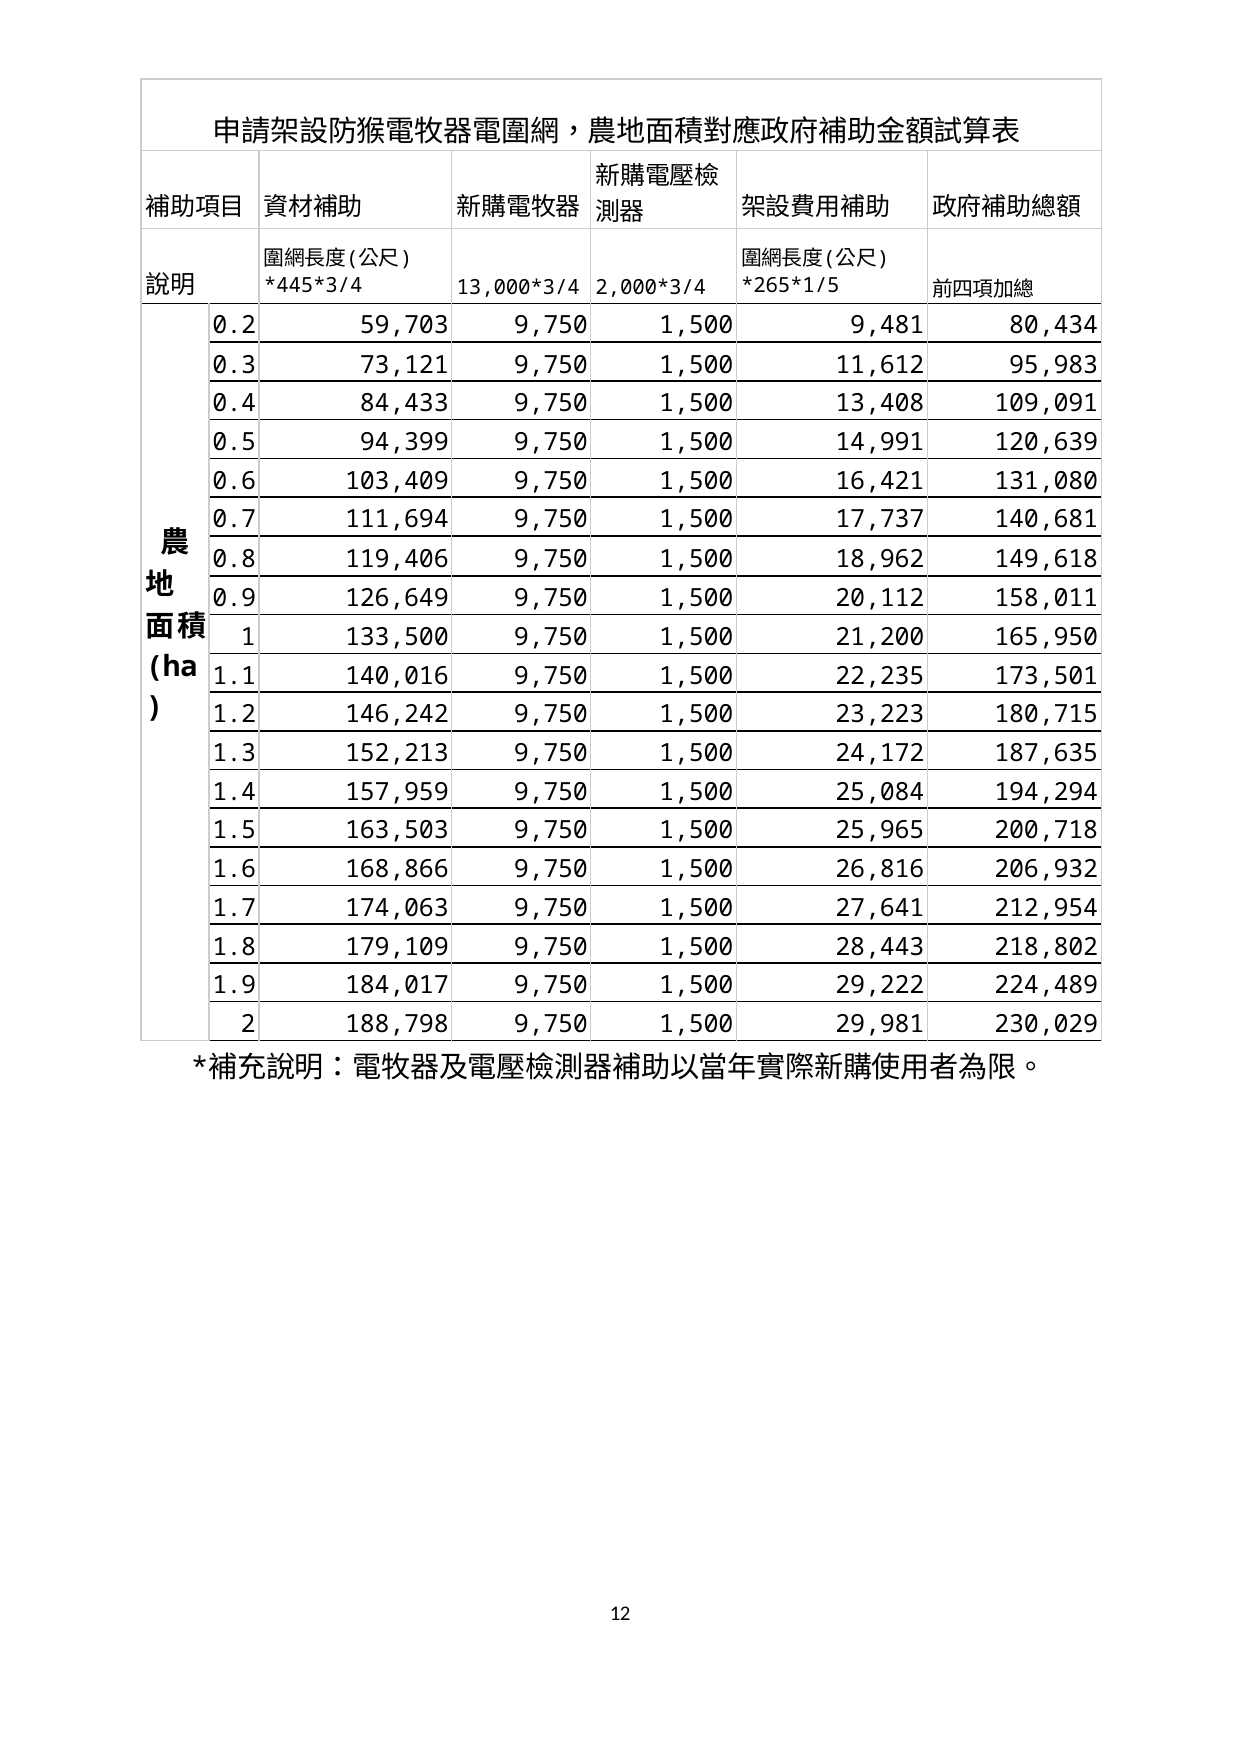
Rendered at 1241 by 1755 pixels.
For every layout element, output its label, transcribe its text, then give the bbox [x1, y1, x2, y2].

table_cell 1,500 [591, 577, 736, 614]
table_cell 218,802 [928, 925, 1101, 962]
table_cell 1.3 [210, 732, 258, 768]
table_cell 194,294 [928, 770, 1101, 807]
table_cell 1,500 [591, 498, 736, 535]
table_cell 140,681 [928, 498, 1101, 535]
table_cell 1,500 [591, 770, 736, 807]
table_cell 9,750 [452, 304, 590, 341]
table_cell 157,959 [260, 770, 451, 807]
table_cell 16,421 [737, 459, 927, 496]
table_cell 173,501 [928, 654, 1101, 691]
table_cell 9,481 [737, 304, 927, 341]
table_cell 9,750 [452, 770, 590, 807]
table_cell 圍網長度(公尺) *265*1/5 [737, 229, 927, 303]
table_cell 0.7 [210, 498, 258, 535]
table_cell 184,017 [260, 964, 451, 1001]
table_cell 說明 [142, 229, 258, 303]
table_cell 1,500 [591, 382, 736, 419]
table_cell 180,715 [928, 693, 1101, 730]
table_cell 0.4 [210, 382, 258, 419]
table_cell 24,172 [737, 732, 927, 768]
text *補充說明：電牧器及電壓檢測器補助以當年實際新購使用者為限。 [38, 1043, 1198, 1086]
table_cell 9,750 [452, 498, 590, 535]
table_cell 圍網長度(公尺) *445*3/4 [260, 229, 451, 303]
table_cell 1.4 [210, 770, 258, 807]
table_cell 新購電牧器 [452, 151, 590, 228]
table_cell 前四項加總 [928, 229, 1101, 303]
table_cell 9,750 [452, 732, 590, 768]
table_cell 11,612 [737, 343, 927, 380]
table_cell 1,500 [591, 925, 736, 962]
table_cell 9,750 [452, 809, 590, 846]
table_cell 28,443 [737, 925, 927, 962]
table_cell 1,500 [591, 1002, 736, 1039]
table_cell 1,500 [591, 693, 736, 730]
table_cell 25,084 [737, 770, 927, 807]
table_cell 1,500 [591, 809, 736, 846]
table_cell 9,750 [452, 577, 590, 614]
table_cell 179,109 [260, 925, 451, 962]
table_cell 農地 面積 (ha) [142, 304, 208, 1039]
table_cell 1.8 [210, 925, 258, 962]
table_cell 1,500 [591, 654, 736, 691]
table_cell 23,223 [737, 693, 927, 730]
table_cell 9,750 [452, 848, 590, 885]
table_cell 1.9 [210, 964, 258, 1001]
table_cell 212,954 [928, 886, 1101, 923]
table_cell 1,500 [591, 848, 736, 885]
table_cell 109,091 [928, 382, 1101, 419]
table_cell 0.5 [210, 420, 258, 457]
table_cell 26,816 [737, 848, 927, 885]
table_cell 0.3 [210, 343, 258, 380]
table_cell 9,750 [452, 1002, 590, 1039]
table_cell 1.5 [210, 809, 258, 846]
table_cell 131,080 [928, 459, 1101, 496]
table_cell 0.9 [210, 577, 258, 614]
table_cell 140,016 [260, 654, 451, 691]
table_cell 1,500 [591, 537, 736, 575]
table_cell 133,500 [260, 615, 451, 652]
table_cell 22,235 [737, 654, 927, 691]
table_cell 152,213 [260, 732, 451, 768]
table_cell 27,641 [737, 886, 927, 923]
table_cell 2,000*3/4 [591, 229, 736, 303]
table_cell 1,500 [591, 615, 736, 652]
table_cell 9,750 [452, 964, 590, 1001]
table_cell 1.1 [210, 654, 258, 691]
table_cell 9,750 [452, 654, 590, 691]
table_cell 149,618 [928, 537, 1101, 575]
table_cell 1,500 [591, 732, 736, 768]
table_cell 1,500 [591, 459, 736, 496]
table_cell 補助項目 [142, 151, 258, 228]
table_cell 1,500 [591, 304, 736, 341]
table_cell 18,962 [737, 537, 927, 575]
table_cell 168,866 [260, 848, 451, 885]
table_cell 9,750 [452, 537, 590, 575]
table_cell 1.7 [210, 886, 258, 923]
table_cell 1,500 [591, 964, 736, 1001]
table_cell 119,406 [260, 537, 451, 575]
table_cell 9,750 [452, 693, 590, 730]
table_cell 230,029 [928, 1002, 1101, 1039]
table_cell 21,200 [737, 615, 927, 652]
table_cell 126,649 [260, 577, 451, 614]
table_cell 25,965 [737, 809, 927, 846]
table_cell 80,434 [928, 304, 1101, 341]
table_cell 188,798 [260, 1002, 451, 1039]
table_cell 103,409 [260, 459, 451, 496]
table_cell 0.8 [210, 537, 258, 575]
table_cell 13,408 [737, 382, 927, 419]
table_cell 20,112 [737, 577, 927, 614]
table_cell 111,694 [260, 498, 451, 535]
table_cell 1,500 [591, 886, 736, 923]
table_cell 206,932 [928, 848, 1101, 885]
table_cell 95,983 [928, 343, 1101, 380]
table_cell 1,500 [591, 343, 736, 380]
table_cell 9,750 [452, 382, 590, 419]
table_cell 9,750 [452, 459, 590, 496]
table_header 申請架設防猴電牧器電圍網，農地面積對應政府補助金額試算表 [142, 80, 1101, 149]
table_cell 84,433 [260, 382, 451, 419]
table_cell 1,500 [591, 420, 736, 457]
table_cell 9,750 [452, 420, 590, 457]
table_cell 120,639 [928, 420, 1101, 457]
table_cell 146,242 [260, 693, 451, 730]
table_cell 1.2 [210, 693, 258, 730]
table_cell 9,750 [452, 886, 590, 923]
table_cell 165,950 [928, 615, 1101, 652]
table_cell 163,503 [260, 809, 451, 846]
table_cell 政府補助總額 [928, 151, 1101, 228]
table_cell 0.6 [210, 459, 258, 496]
table_cell 224,489 [928, 964, 1101, 1001]
table_cell 174,063 [260, 886, 451, 923]
table_cell 59,703 [260, 304, 451, 341]
table_cell 187,635 [928, 732, 1101, 768]
table_cell 17,737 [737, 498, 927, 535]
table_cell 2 [210, 1002, 258, 1039]
table_cell 1 [210, 615, 258, 652]
table_cell 13,000*3/4 [452, 229, 590, 303]
table_cell 94,399 [260, 420, 451, 457]
table_cell 158,011 [928, 577, 1101, 614]
table_cell 架設費用補助 [737, 151, 927, 228]
table_cell 9,750 [452, 615, 590, 652]
table_cell 1.6 [210, 848, 258, 885]
table_cell 新購電壓檢測器 [591, 151, 736, 228]
table_cell 9,750 [452, 343, 590, 380]
table_cell 200,718 [928, 809, 1101, 846]
table_cell 73,121 [260, 343, 451, 380]
table_cell 14,991 [737, 420, 927, 457]
table_cell 29,981 [737, 1002, 927, 1039]
table_cell 29,222 [737, 964, 927, 1001]
table_cell 9,750 [452, 925, 590, 962]
table_cell 資材補助 [260, 151, 451, 228]
table_cell 0.2 [210, 304, 258, 341]
